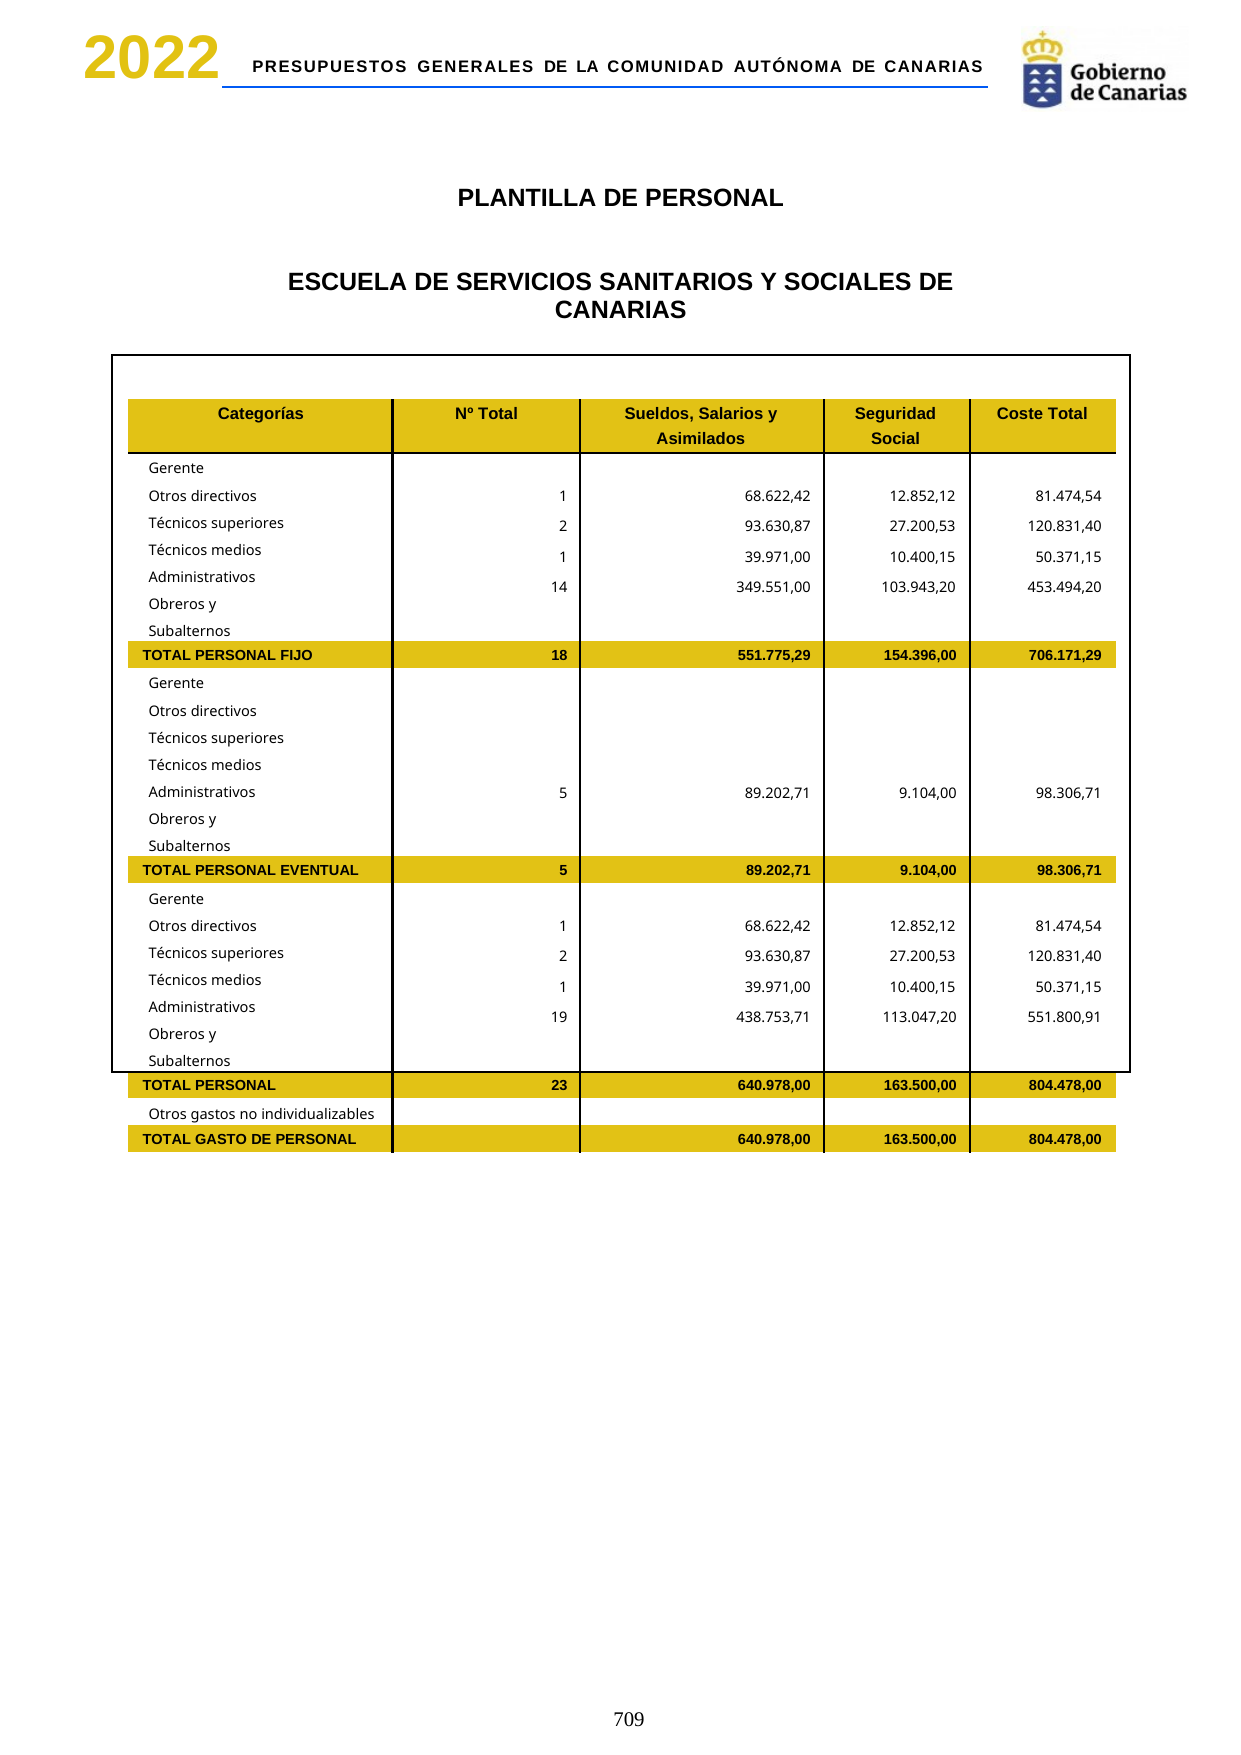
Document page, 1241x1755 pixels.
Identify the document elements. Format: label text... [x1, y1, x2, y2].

text ESCUELA DE SERVICIOS SANITARIOS Y SOCIALES DE CANARIAS [219, 266, 1022, 324]
text PLANTILLA DE PERSONAL [219, 183, 1022, 211]
table_cell 68.622,42 93.630,87 39.971,00 349.551,00 [581, 454, 823, 641]
table_header Seguridad Social [825, 399, 969, 452]
table_cell 12.852,12 27.200,53 10.400,15 103.943,20 [825, 454, 969, 641]
table_cell TOTAL GASTO DE PERSONAL [128, 1125, 391, 1152]
table_cell 68.622,42 93.630,87 39.971,00 438.753,71 [581, 883, 823, 1071]
table_cell [825, 1098, 969, 1125]
table_cell 23 [394, 1073, 579, 1098]
table_cell 706.171,29 [971, 641, 1116, 668]
table_cell 163.500,00 [825, 1125, 969, 1152]
table_cell TOTAL PERSONAL [128, 1073, 391, 1098]
table_cell Gerente Otros directivos Técnicos superiores Técnicos medios Administrativos Obreros y Subalternos [128, 883, 391, 1071]
table_cell 5 [394, 668, 579, 856]
table_cell TOTAL PERSONAL FIJO [128, 641, 391, 668]
table_cell 1 2 1 19 [394, 883, 579, 1071]
table_cell [394, 1125, 579, 1152]
table_cell 640.978,00 [581, 1073, 823, 1098]
table_cell 18 [394, 641, 579, 668]
table_cell 640.978,00 [581, 1125, 823, 1152]
table_cell 98.306,71 [971, 856, 1116, 883]
table_cell 804.478,00 [971, 1125, 1116, 1152]
table_cell [394, 1098, 579, 1125]
table_cell Gerente Otros directivos Técnicos superiores Técnicos medios Administrativos Obreros y Subalternos [128, 454, 391, 641]
table_cell 98.306,71 [971, 668, 1116, 856]
table_cell 163.500,00 [825, 1073, 969, 1098]
table_header Categorías [128, 399, 391, 452]
table_cell 12.852,12 27.200,53 10.400,15 113.047,20 [825, 883, 969, 1071]
table_cell 81.474,54 120.831,40 50.371,15 551.800,91 [971, 883, 1116, 1071]
table_cell [581, 1098, 823, 1125]
table_cell 9.104,00 [825, 668, 969, 856]
table_header Sueldos, Salarios y Asimilados [581, 399, 823, 452]
table_header Nº Total [394, 399, 579, 452]
table_cell Otros gastos no individualizables [128, 1098, 391, 1125]
table_cell 89.202,71 [581, 668, 823, 856]
table_cell Gerente Otros directivos Técnicos superiores Técnicos medios Administrativos Obreros y Subalternos [128, 668, 391, 856]
table_cell TOTAL PERSONAL EVENTUAL [128, 856, 391, 883]
table_cell 551.775,29 [581, 641, 823, 668]
table_cell 804.478,00 [971, 1073, 1116, 1098]
table_cell 9.104,00 [825, 856, 969, 883]
table_cell 81.474,54 120.831,40 50.371,15 453.494,20 [971, 454, 1116, 641]
table_cell 154.396,00 [825, 641, 969, 668]
table_cell [971, 1098, 1116, 1125]
table_header Coste Total [971, 399, 1116, 452]
table_cell 5 [394, 856, 579, 883]
table_cell 1 2 1 14 [394, 454, 579, 641]
table_cell 89.202,71 [581, 856, 823, 883]
